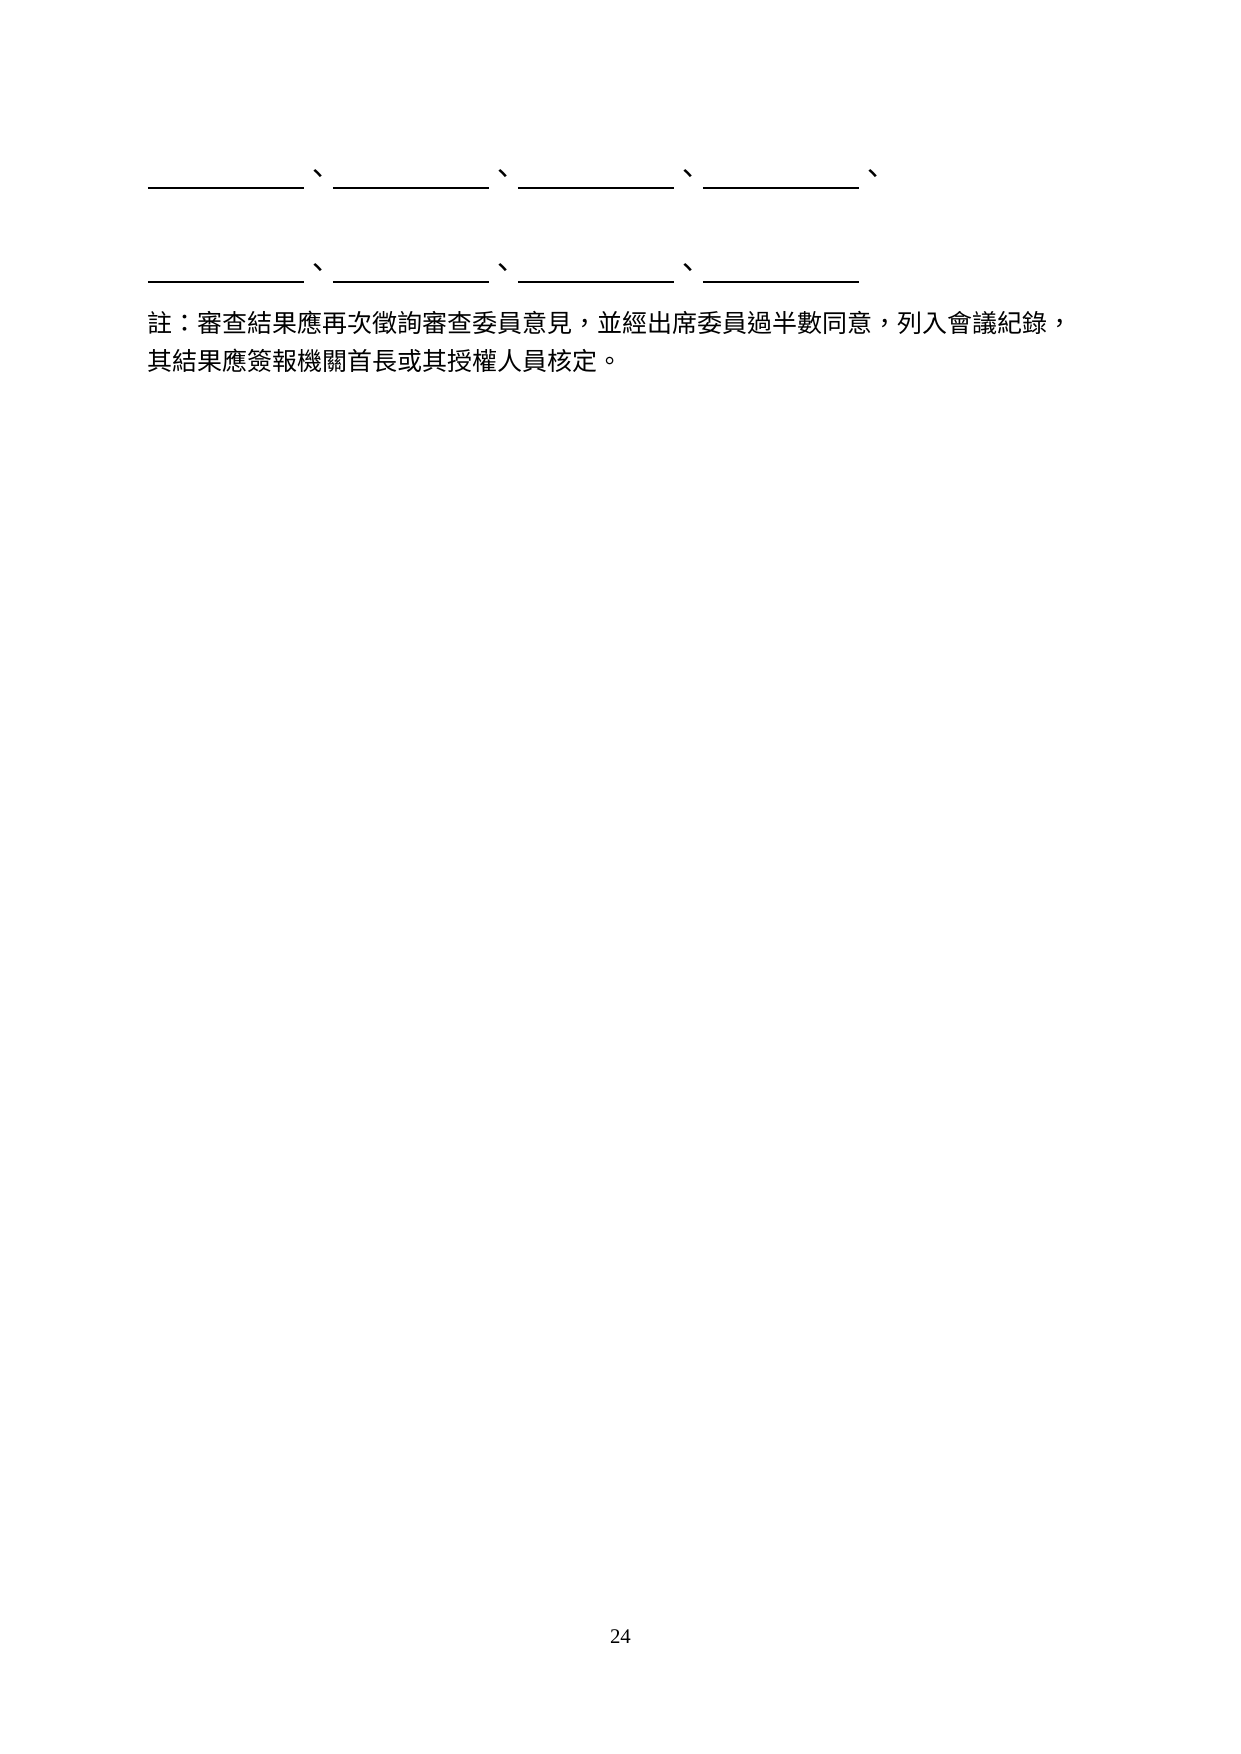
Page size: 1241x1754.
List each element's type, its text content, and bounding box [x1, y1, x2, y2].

text 、 、 、 、 [148, 134, 1092, 209]
text 註：審查結果應再次徵詢審查委員意見，並經出席委員過半數同意，列入會議紀錄，其結果應簽報機關首長或其授權人員核定。 [148, 303, 1097, 378]
text 、 、 、 [148, 228, 1092, 303]
